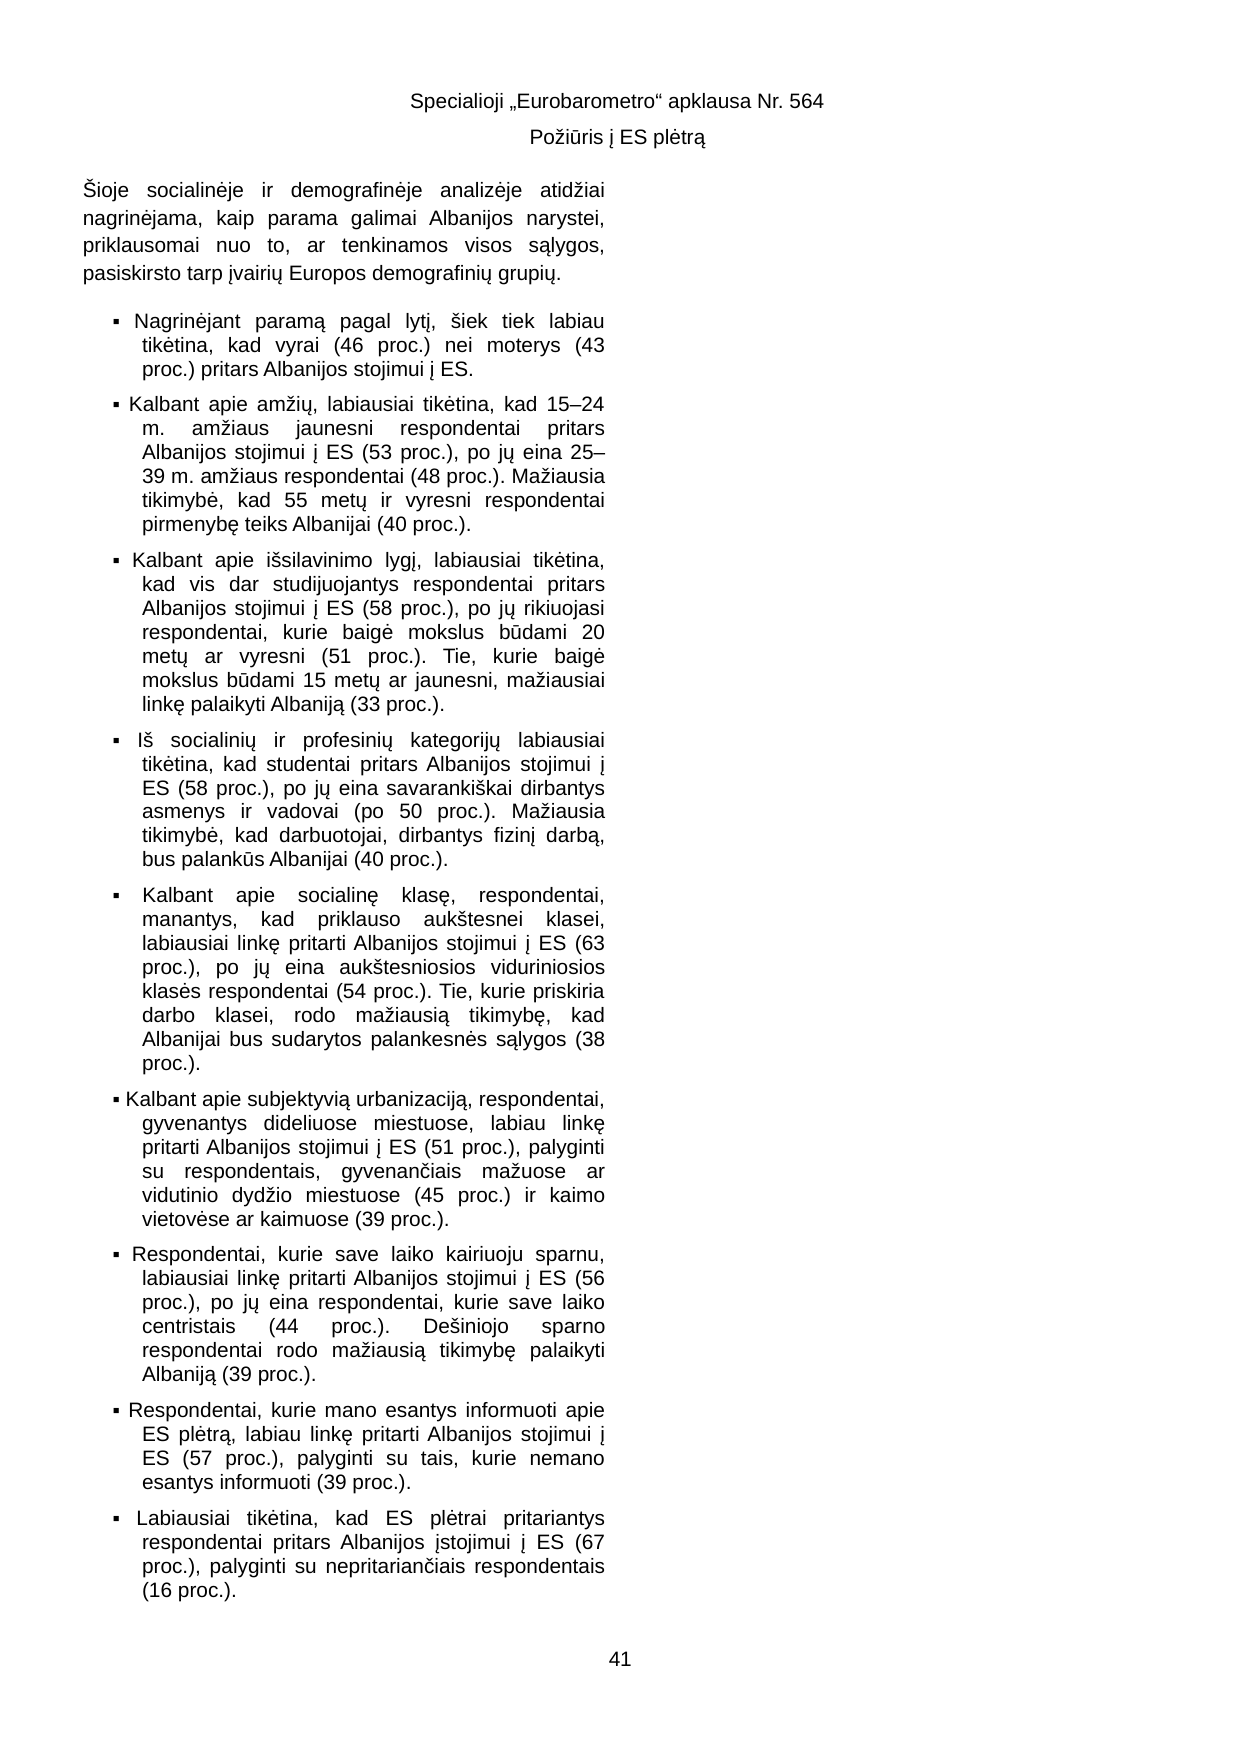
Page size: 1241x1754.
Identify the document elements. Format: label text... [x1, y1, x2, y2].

text ▪ Labiausiai tikėtina, kad ES plėtrai pritariantys respondentai pritars Albanijos įstojimui į ES (67 proc.), palyginti su nepritariančiais respondentais (16 proc.). [112, 1506, 605, 1601]
text ▪ Iš socialinių ir profesinių kategorijų labiausiai tikėtina, kad studentai pritars Albanijos stojimui į ES (58 proc.), po jų eina savarankiškai dirbantys asmenys ir vadovai (po 50 proc.). Mažiausia tikimybė, kad darbuotojai, dirbantys fizinį darbą, bus palankūs Albanijai (40 proc.). [112, 727, 605, 871]
text ▪ Kalbant apie subjektyvią urbanizaciją, respondentai, gyvenantys dideliuose miestuose, labiau linkę pritarti Albanijos stojimui į ES (51 proc.), palyginti su respondentais, gyvenančiais mažuose ar vidutinio dydžio miestuose (45 proc.) ir kaimo vietovėse ar kaimuose (39 proc.). [112, 1087, 605, 1230]
text ▪ Kalbant apie išsilavinimo lygį, labiausiai tikėtina, kad vis dar studijuojantys respondentai pritars Albanijos stojimui į ES (58 proc.), po jų rikiuojasi respondentai, kurie baigė mokslus būdami 20 metų ar vyresni (51 proc.). Tie, kurie baigė mokslus būdami 15 metų ar jaunesni, mažiausiai linkę palaikyti Albaniją (33 proc.). [112, 548, 605, 716]
text ▪ Respondentai, kurie save laiko kairiuoju sparnu, labiausiai linkę pritarti Albanijos stojimui į ES (56 proc.), po jų eina respondentai, kurie save laiko centristais (44 proc.). Dešiniojo sparno respondentai rodo mažiausią tikimybę palaikyti Albaniją (39 proc.). [112, 1242, 605, 1386]
text ▪ Nagrinėjant paramą pagal lytį, šiek tiek labiau tikėtina, kad vyrai (46 proc.) nei moterys (43 proc.) pritars Albanijos stojimui į ES. [112, 308, 605, 380]
text ▪ Respondentai, kurie mano esantys informuoti apie ES plėtrą, labiau linkę pritarti Albanijos stojimui į ES (57 proc.), palyginti su tais, kurie nemano esantys informuoti (39 proc.). [112, 1398, 605, 1494]
text ▪ Kalbant apie socialinę klasę, respondentai, manantys, kad priklauso aukštesnei klasei, labiausiai linkę pritarti Albanijos stojimui į ES (63 proc.), po jų eina aukštesniosios viduriniosios klasės respondentai (54 proc.). Tie, kurie priskiria darbo klasei, rodo mažiausią tikimybę, kad Albanijai bus sudarytos palankesnės sąlygos (38 proc.). [112, 883, 605, 1075]
text ▪ Kalbant apie amžių, labiausiai tikėtina, kad 15–24 m. amžiaus jaunesni respondentai pritars Albanijos stojimui į ES (53 proc.), po jų eina 25–39 m. amžiaus respondentai (48 proc.). Mažiausia tikimybė, kad 55 metų ir vyresni respondentai pirmenybę teiks Albanijai (40 proc.). [112, 392, 605, 536]
text Šioje socialinėje ir demografinėje analizėje atidžiai nagrinėjama, kaip parama galimai Albanijos narystei, priklausomai nuo to, ar tenkinamos visos sąlygos, pasiskirsto tarp įvairių Europos demografinių grupių. [83, 178, 605, 284]
